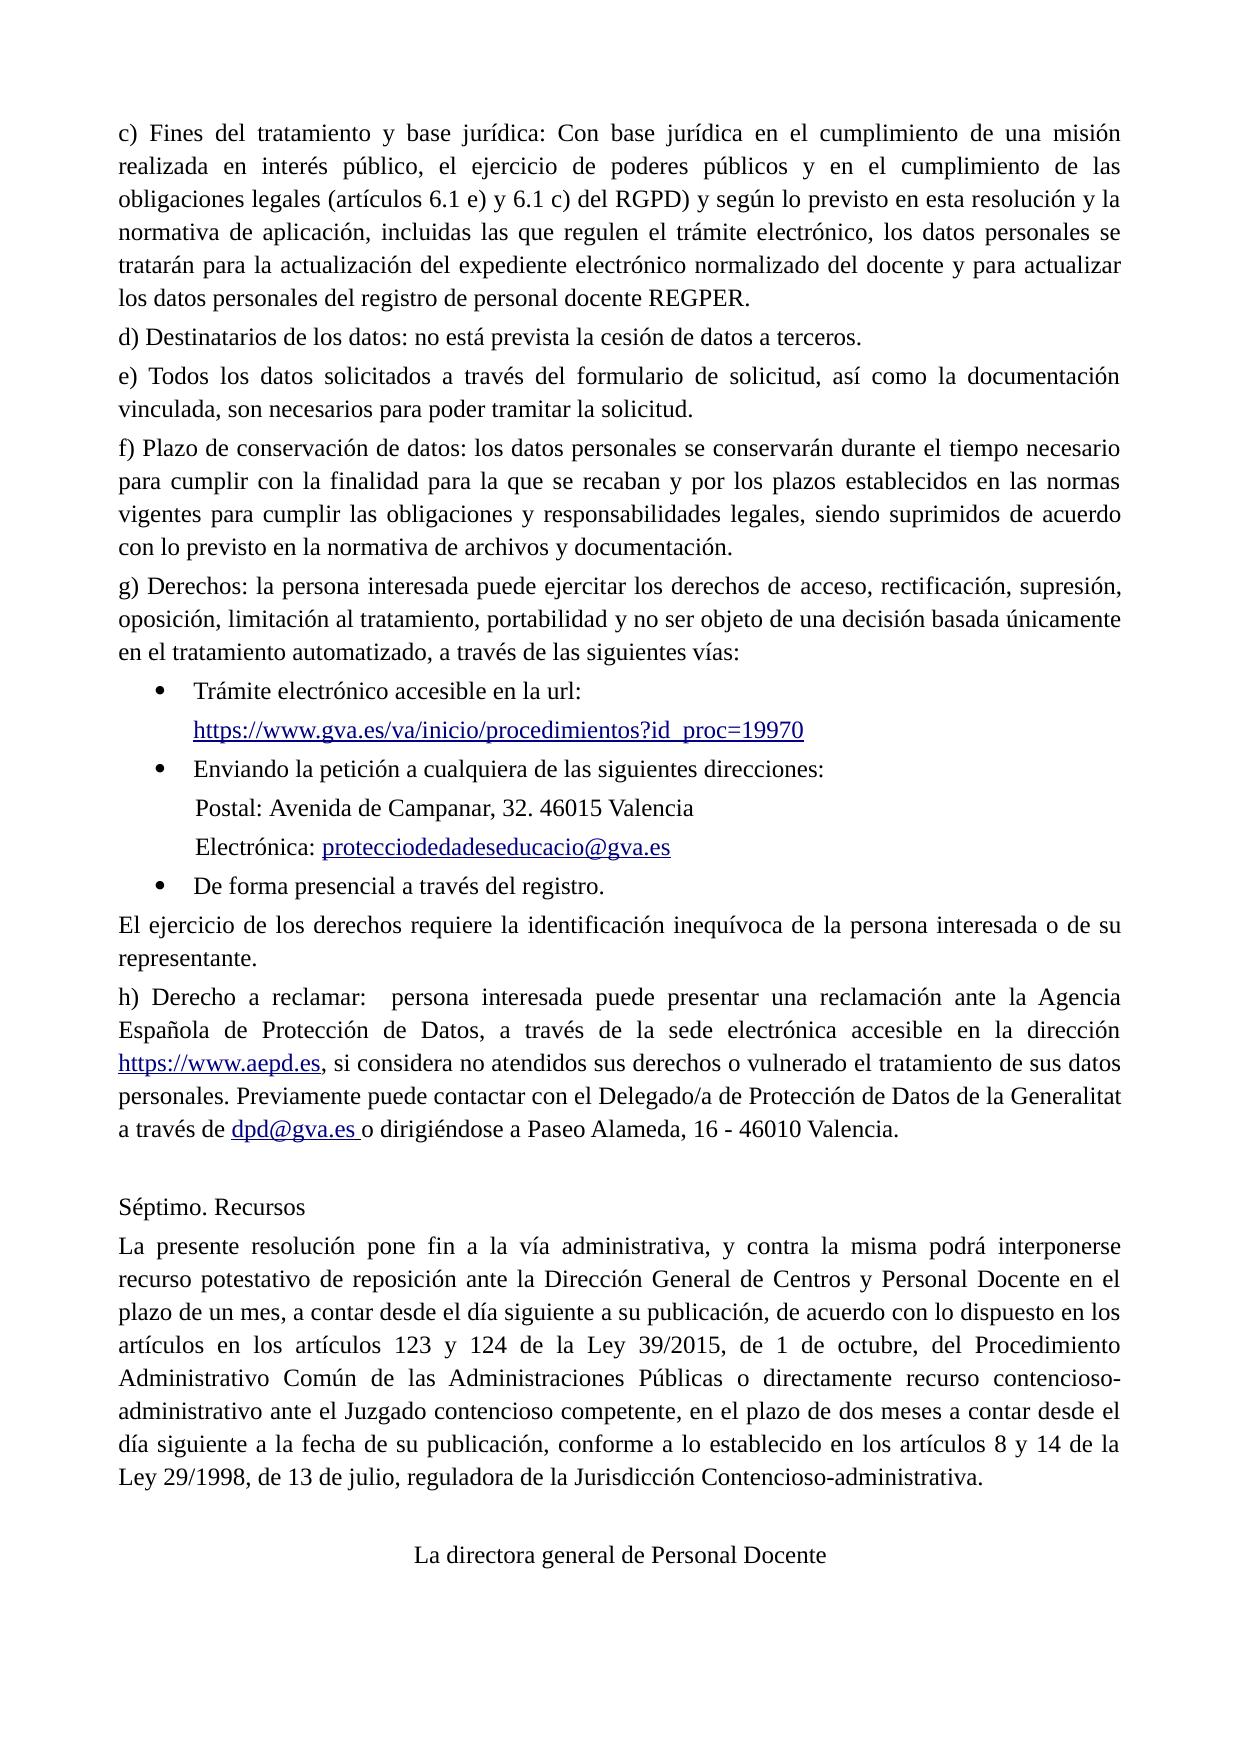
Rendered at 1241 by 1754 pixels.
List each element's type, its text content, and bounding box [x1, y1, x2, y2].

text d) Destinatarios de los datos: no está prevista la cesión de datos a terceros. [118, 322, 1122, 351]
text f) Plazo de conservación de datos: los datos personales se conservarán durante el tiempo necesario para cumplir con la finalidad para la que se recaban y por los plazos establecidos en las normas vigentes para cumplir las obligaciones y responsabilidades legales, siendo suprimidos de acuerdo con lo previsto en la normativa de archivos y documentación. [118, 433, 1122, 561]
text La presente resolución pone fin a la vía administrativa, y contra la misma podrá interponerse recurso potestativo de reposición ante la Dirección General de Centros y Personal Docente en el plazo de un mes, a contar desde el día siguiente a su publicación, de acuerdo con lo dispuesto en los artículos en los artículos 123 y 124 de la Ley 39/2015, de 1 de octubre, del Procedimiento Administrativo Común de las Administraciones Públicas o directamente recurso contencioso-administrativo ante el Juzgado contencioso competente, en el plazo de dos meses a contar desde el día siguiente a la fecha de su publicación, conforme a lo establecido en los artículos 8 y 14 de la Ley 29/1998, de 13 de julio, reguladora de la Jurisdicción Contencioso-administrativa. [118, 1231, 1122, 1491]
text g) Derechos: la persona interesada puede ejercitar los derechos de acceso, rectificación, supresión, oposición, limitación al tratamiento, portabilidad y no ser objeto de una decisión basada únicamente en el tratamiento automatizado, a través de las siguientes vías: [118, 571, 1122, 666]
list Trámite electrónico accesible en la url: [156, 676, 1122, 705]
text e) Todos los datos solicitados a través del formulario de solicitud, así como la documentación vinculada, son necesarios para poder tramitar la solicitud. [118, 361, 1122, 423]
list Postal: Avenida de Campanar, 32. 46015 Valencia [195, 793, 1122, 822]
text El ejercicio de los derechos requiere la identificación inequívoca de la persona interesada o de su representante. [118, 910, 1122, 972]
list https://www.gva.es/va/inicio/procedimientos?id_proc=19970 [156, 715, 1122, 744]
list De forma presencial a través del registro. [156, 871, 1122, 900]
text c) Fines del tratamiento y base jurídica: Con base jurídica en el cumplimiento de una misión realizada en interés público, el ejercicio de poderes públicos y en el cumplimiento de las obligaciones legales (artículos 6.1 e) y 6.1 c) del RGPD) y según lo previsto en esta resolución y la normativa de aplicación, incluidas las que regulen el trámite electrónico, los datos personales se tratarán para la actualización del expediente electrónico normalizado del docente y para actualizar los datos personales del registro de personal docente REGPER. [118, 118, 1122, 312]
text Séptimo. Recursos [118, 1192, 1122, 1221]
list Enviando la petición a cualquiera de las siguientes direcciones: [156, 754, 1122, 783]
text La directora general de Personal Docente [118, 1540, 1122, 1569]
list Electrónica: protecciodedadeseducacio@gva.es [195, 832, 1122, 861]
text h) Derecho a reclamar: persona interesada puede presentar una reclamación ante la Agencia Española de Protección de Datos, a través de la sede electrónica accesible en la dirección https://www.aepd.es, si considera no atendidos sus derechos o vulnerado el tratamiento de sus datos personales. Previamente puede contactar con el Delegado/a de Protección de Datos de la Generalitat a través de dpd@gva.es o dirigiéndose a Paseo Alameda, 16 - 46010 Valencia. [118, 982, 1122, 1143]
